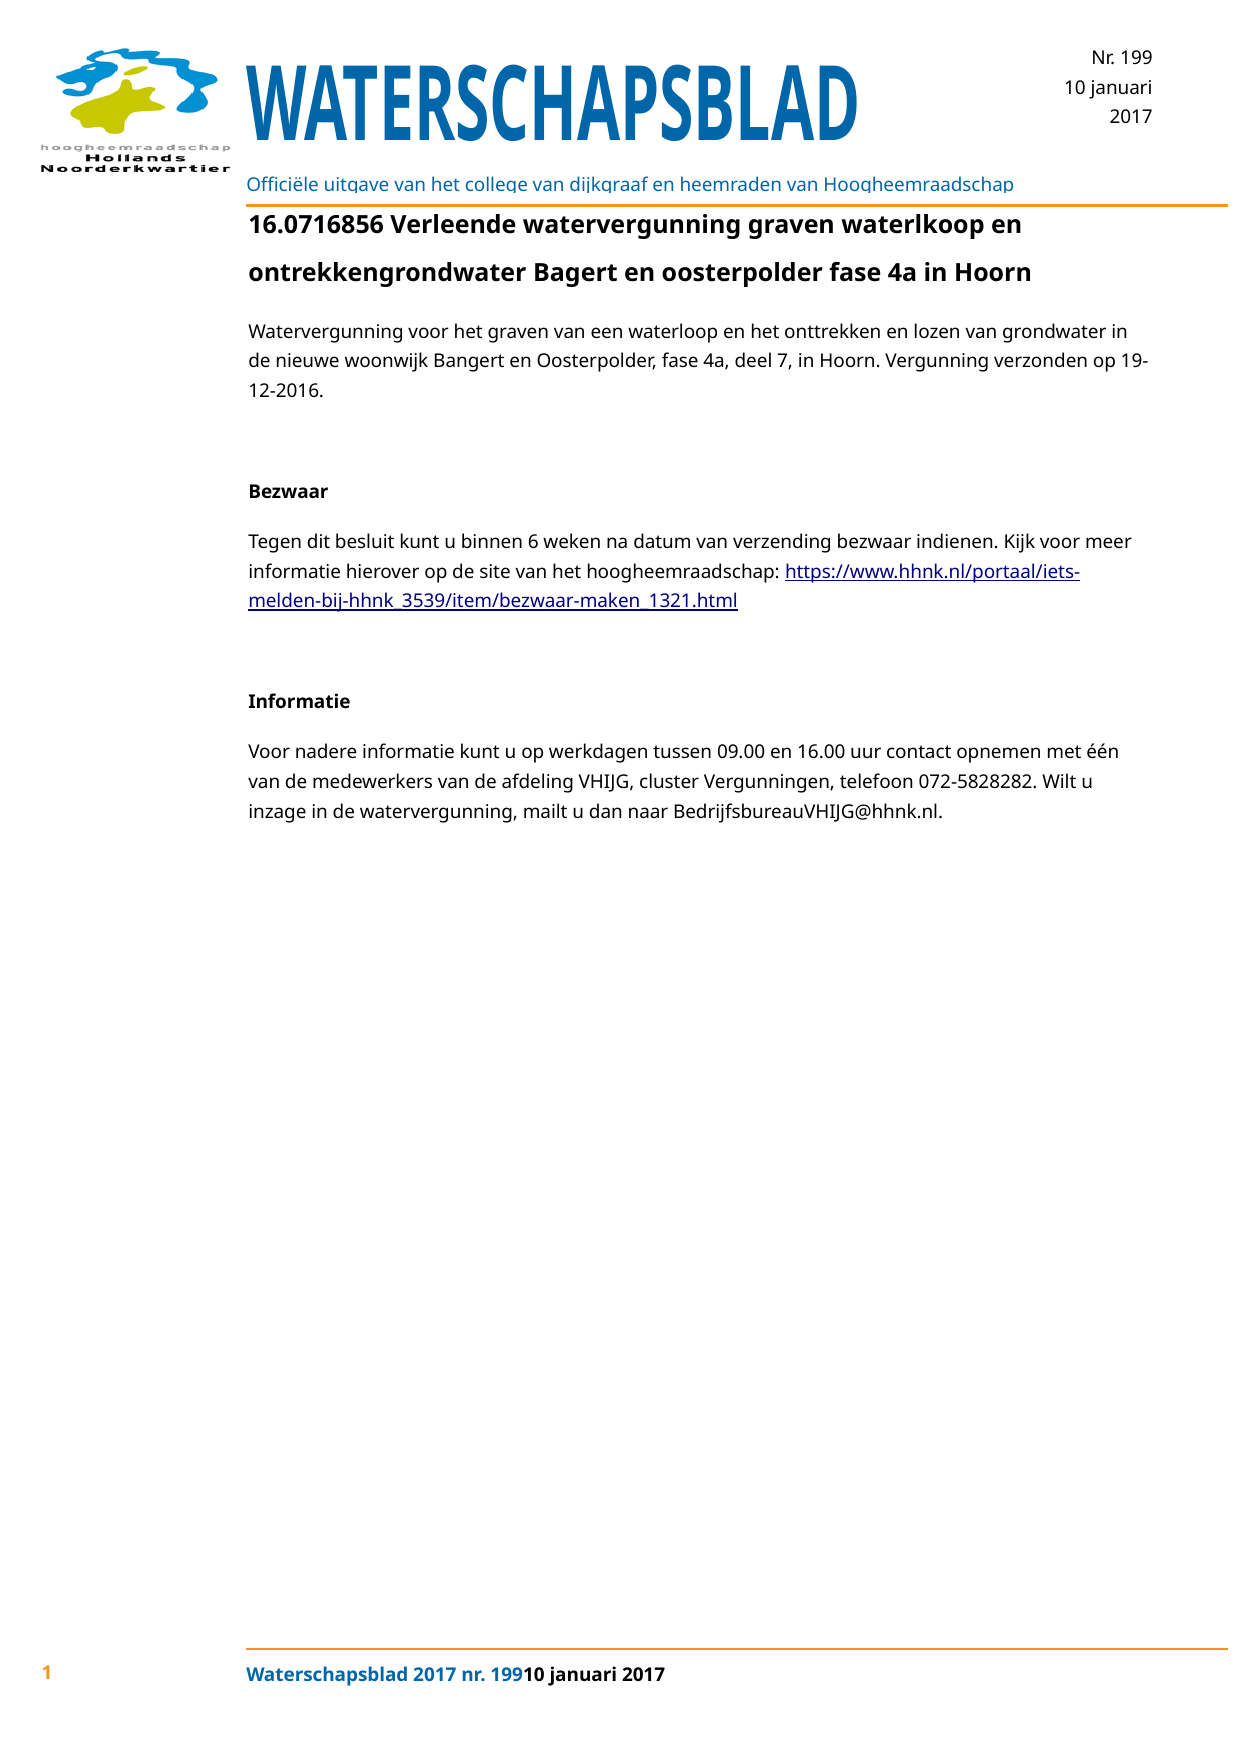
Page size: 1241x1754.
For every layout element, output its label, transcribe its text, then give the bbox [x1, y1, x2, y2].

text 16.0716856 Verleende watervergunning graven waterlkoop en ontrekkengrondwater Bagert en oosterpolder fase 4a in Hoorn [248, 207, 1152, 288]
picture [41, 47, 231, 172]
text Voor nadere informatie kunt u op werkdagen tussen 09.00 en 16.00 uur contact opnemen met één van de medewerkers van de afdeling VHIJG, cluster Vergunningen, telefoon 072-5828282. Wilt u inzage in de watervergunning, mailt u dan naar BedrijfsbureauVHIJG@hhnk.nl. [248, 739, 1152, 824]
text Informatie [248, 688, 1152, 714]
text Bezwaar [248, 478, 1152, 504]
text Tegen dit besluit kunt u binnen 6 weken na datum van verzending bezwaar indienen. Kijk voor meer informatie hierover op de site van het hoogheemraadschap: https://www.hhnk.nl/portaal/iets-melden-bij-hhnk_3539/item/bezwaar-maken_1321.html [248, 528, 1152, 613]
text Watervergunning voor het graven van een waterloop en het onttrekken en lozen van grondwater in de nieuwe woonwijk Bangert en Oosterpolder, fase 4a, deel 7, in Hoorn. Vergunning verzonden op 19-12-2016. [248, 318, 1152, 403]
